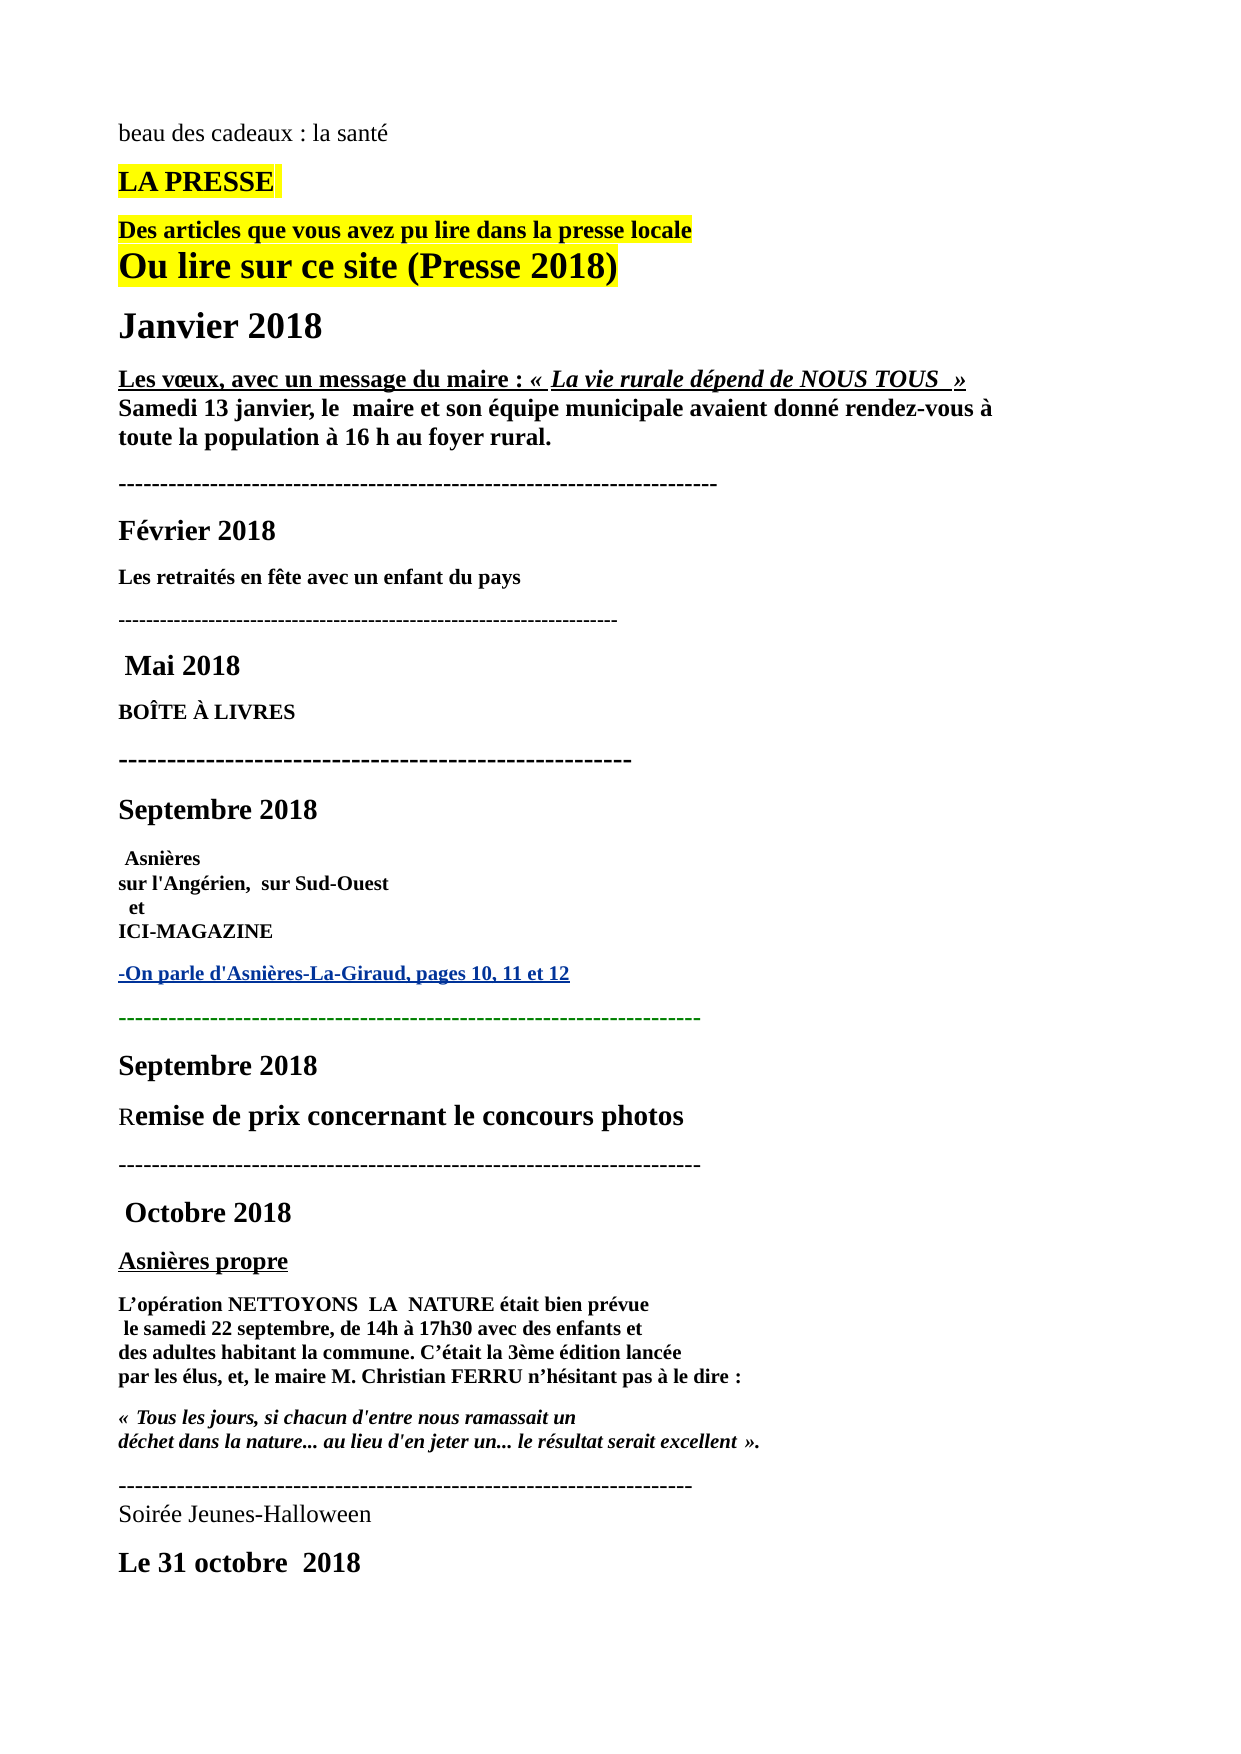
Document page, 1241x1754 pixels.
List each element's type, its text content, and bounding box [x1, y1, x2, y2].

table_cell LA PRESSE Des articles que vous avez pu lire dans la presse locale Ou lire sur ce site (Presse 2018) Janvier 2018 Les vœux, avec un message du maire : « La vie rurale dépend de NOUS TOUS » Samedi 13 janvier, le maire et son équipe municipale avaient donné rendez-vous à toute la population à 16 h au foyer rural. ------------------------------------------------------------------------ Février 2018 Les retraités en fête avec un enfant du pays ------------------------------------------------------------------------ Mai 2018 BOÎTE À LIVRES ----------------------------------------------------- Septembre 2018 Asnières sur l'Angérien, sur Sud-Ouest et ICI-MAGAZINE -On parle d'Asnières-La-Giraud, pages 10, 11 et 12 ---------------------------------------------------------------------- Septembre 2018 Remise de prix concernant le concours photos ---------------------------------------------------------------------- Octobre 2018 Asnières propre L’opération NETTOYONS LA NATURE était bien prévue le samedi 22 septembre, de 14h à 17h30 avec des enfants et des adultes habitant la commune. C’était la 3ème édition lancée par les élus, et, le maire M. Christian FERRU n’hésitant pas à le dire : « Tous les jours, si chacun d'entre nous ramassait un déchet dans la nature... au lieu d'en jeter un... le résultat serait excellent ». --------------------------------------------------------------------- Soirée Jeunes-Halloween Le 31 octobre 2018 [118, 164, 1122, 1596]
table_header beau des cadeaux : la santé [118, 118, 1122, 164]
